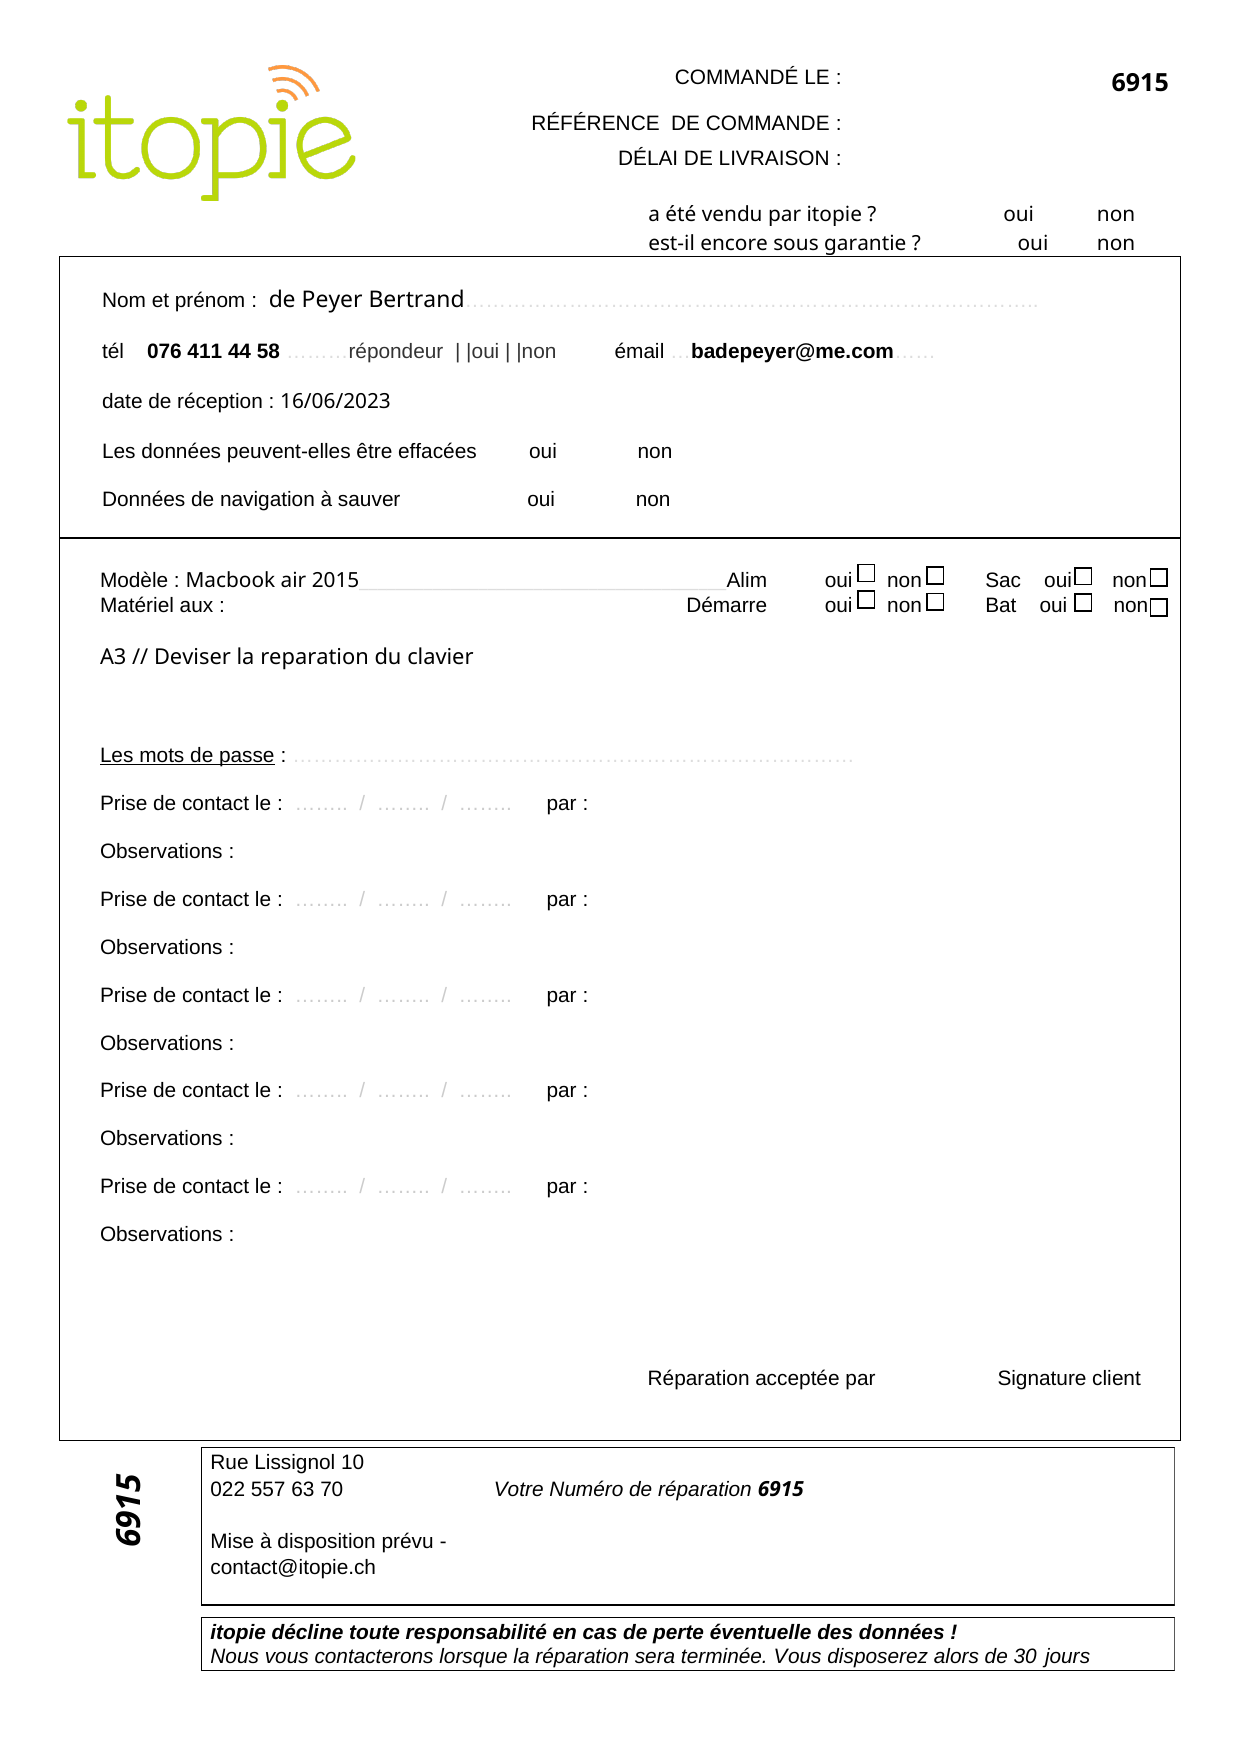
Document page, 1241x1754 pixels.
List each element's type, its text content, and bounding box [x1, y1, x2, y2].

text a été vendu par itopie ? oui non [59, 199, 1181, 228]
text Prise de contact le : …….. / …….. / …….. par : [60, 1075, 1180, 1102]
picture [67, 65, 356, 201]
text tél 076 411 44 58 ………répondeur | |oui | |non émail …badepeyer@me.com…… [60, 335, 1180, 362]
text Observations : [60, 1219, 1180, 1246]
text Observations : [60, 931, 1180, 958]
table_header COMMANDÉ LE : [490, 59, 847, 104]
table_cell [847, 140, 1180, 175]
text Prise de contact le : …….. / …….. / …….. par : [60, 788, 1180, 815]
text Données de navigation à sauver oui non [60, 484, 1180, 511]
text date de réception : 16/06/2023 [60, 383, 1180, 415]
text Matériel aux : Démarre oui non Bat oui non [60, 590, 1180, 617]
table_header 6915 [59, 1441, 195, 1677]
table_cell [847, 105, 1180, 140]
table_cell itopie décline toute responsabilité en cas de perte éventuelle des données ! Nous vous contacterons lorsque la réparation sera terminée. Vous disposerez alors de 30 jours [195, 1611, 1180, 1677]
text Observations : [60, 1027, 1180, 1054]
text Modèle : Macbook air 2015 Alim oui non Sac oui non [60, 562, 856, 590]
table_cell DÉLAI DE LIVRAISON : [490, 140, 847, 175]
text Nom et prénom : de Peyer Bertrand……………………………………………………………………….. [60, 280, 1180, 314]
text Réparation acceptée par Signature client [60, 1363, 1180, 1390]
table_cell RÉFÉRENCE DE COMMANDE : [490, 105, 847, 140]
text Les données peuvent-elles être effacées oui non [60, 436, 1180, 463]
table_header Rue Lissignol 10 022 557 63 70 Votre Numéro de réparation 6915 Mise à disposition prévu - contact@itopie.ch [195, 1441, 1180, 1611]
text est-il encore sous garantie ? oui non [59, 228, 1181, 256]
text Modèle : Macbook air 2015 Alim oui non Sac oui non [879, 562, 925, 590]
table_header 6915 [847, 59, 1180, 104]
text Modèle : Macbook air 2015 Alim oui non Sac oui non [948, 562, 1180, 590]
text Les mots de passe : ……………………………………………………………………… [60, 740, 1180, 767]
text Observations : [60, 1123, 1180, 1150]
text Prise de contact le : …….. / …….. / …….. par : [60, 979, 1180, 1006]
text A3 // Deviser la reparation du clavier [60, 638, 1180, 671]
text Prise de contact le : …….. / …….. / …….. par : [60, 883, 1180, 911]
text Prise de contact le : …….. / …….. / …….. par : [60, 1171, 1180, 1198]
text Observations : [60, 836, 1180, 863]
